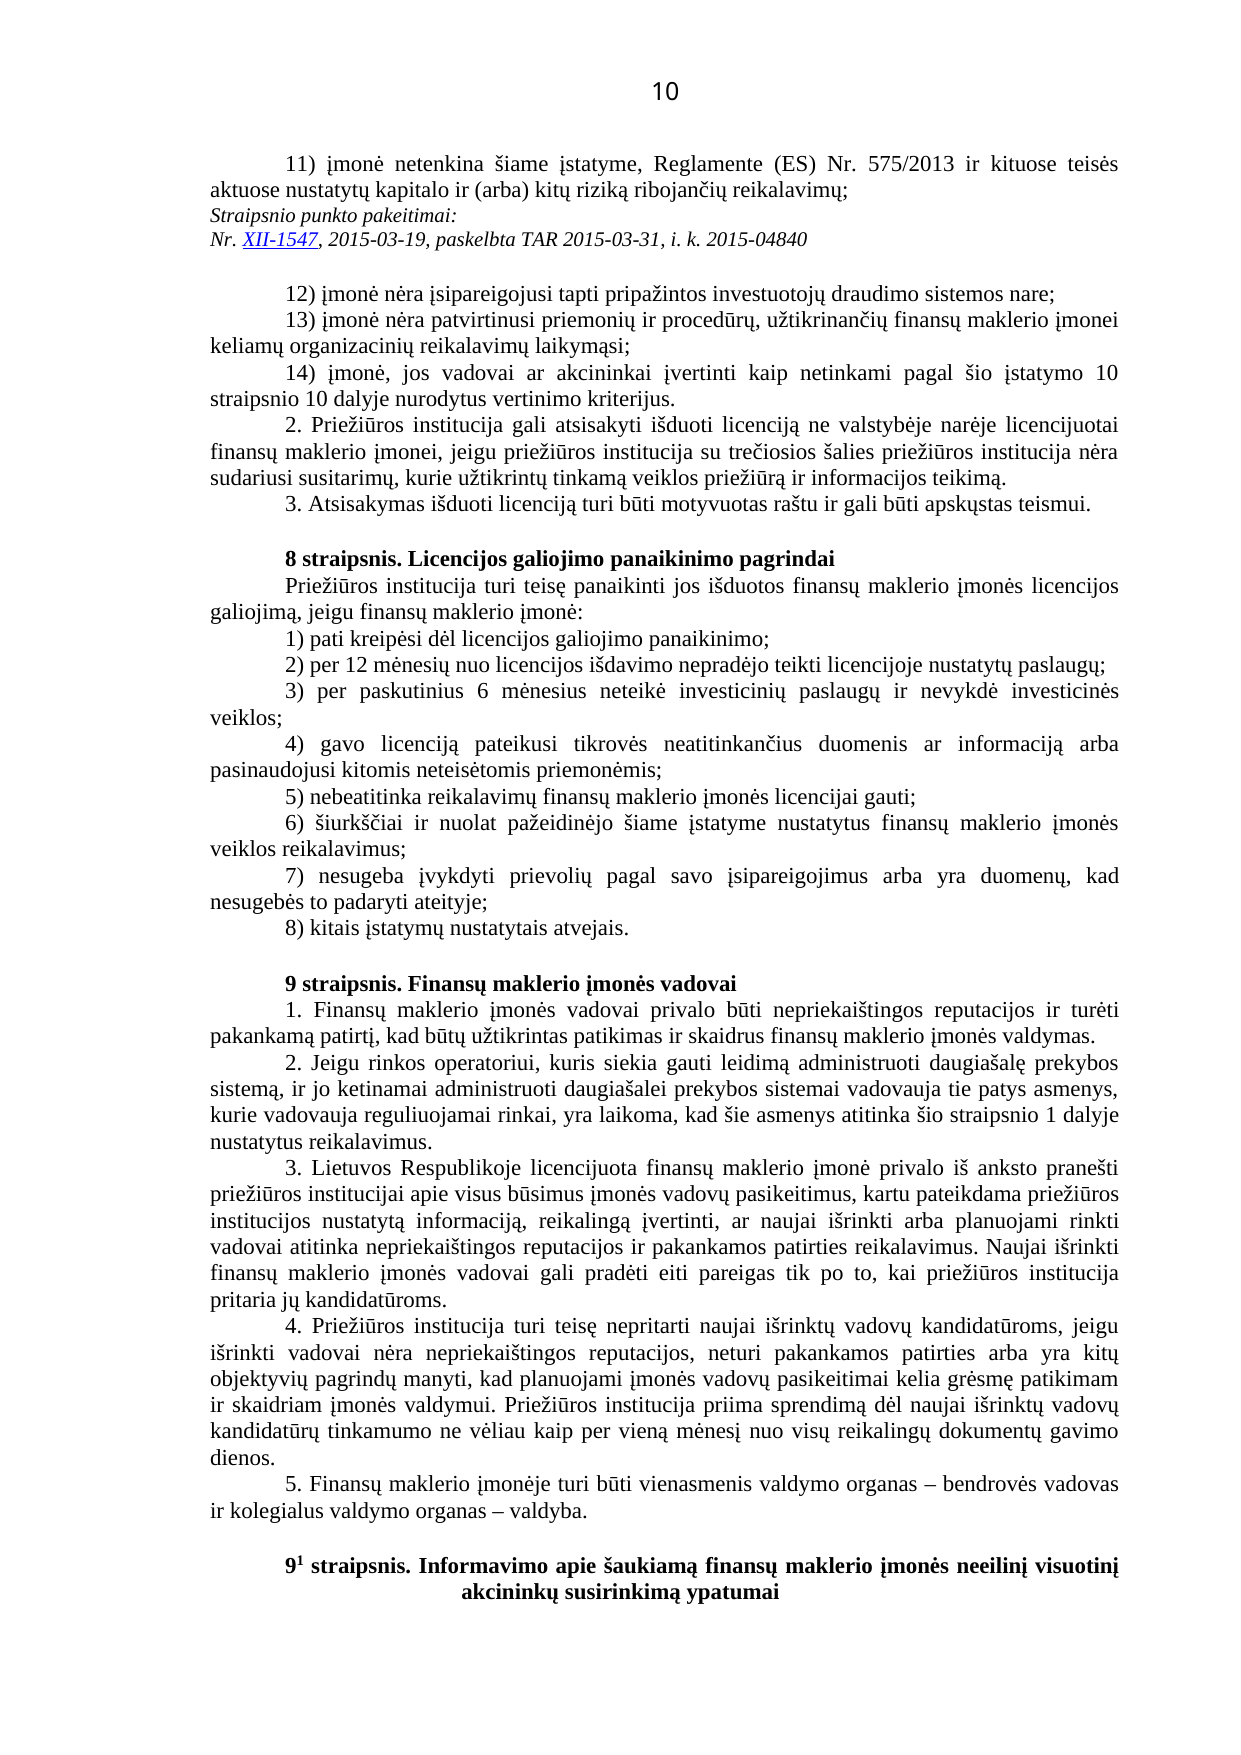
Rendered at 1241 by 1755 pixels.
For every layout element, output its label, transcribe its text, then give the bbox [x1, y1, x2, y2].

text 91 straipsnis. Informavimo apie šaukiamą finansų maklerio įmonės neeilinį visuotinį akcininkų susirinkimą ypatumai [285, 1552, 1120, 1604]
text 14) įmonė, jos vadovai ar akcininkai įvertinti kaip netinkami pagal šio įstatymo 10 straipsnio 10 dalyje nurodytus vertinimo kriterijus. [210, 359, 1120, 411]
text 2. Priežiūros institucija gali atsisakyti išduoti licenciją ne valstybėje narėje licencijuotai finansų maklerio įmonei, jeigu priežiūros institucija su trečiosios šalies priežiūros institucija nėra sudariusi susitarimų, kurie užtikrintų tinkamą veiklos priežiūrą ir informacijos teikimą. [210, 411, 1120, 490]
text 6) šiurkščiai ir nuolat pažeidinėjo šiame įstatyme nustatytus finansų maklerio įmonės veiklos reikalavimus; [210, 809, 1120, 862]
text 4. Priežiūros institucija turi teisę nepritarti naujai išrinktų vadovų kandidatūroms, jeigu išrinkti vadovai nėra nepriekaištingos reputacijos, neturi pakankamos patirties arba yra kitų objektyvių pagrindų manyti, kad planuojami įmonės vadovų pasikeitimai kelia grėsmę patikimam ir skaidriam įmonės valdymui. Priežiūros institucija priima sprendimą dėl naujai išrinktų vadovų kandidatūrų tinkamumo ne vėliau kaip per vieną mėnesį nuo visų reikalingų dokumentų gavimo dienos. [210, 1312, 1120, 1470]
text 13) įmonė nėra patvirtinusi priemonių ir procedūrų, užtikrinančių finansų maklerio įmonei keliamų organizacinių reikalavimų laikymąsi; [210, 306, 1120, 359]
text 3. Lietuvos Respublikoje licencijuota finansų maklerio įmonė privalo iš anksto pranešti priežiūros institucijai apie visus būsimus įmonės vadovų pasikeitimus, kartu pateikdama priežiūros institucijos nustatytą informaciją, reikalingą įvertinti, ar naujai išrinkti arba planuojami rinkti vadovai atitinka nepriekaištingos reputacijos ir pakankamos patirties reikalavimus. Naujai išrinkti finansų maklerio įmonės vadovai gali pradėti eiti pareigas tik po to, kai priežiūros institucija pritaria jų kandidatūroms. [210, 1154, 1120, 1312]
text 1) pati kreipėsi dėl licencijos galiojimo panaikinimo; [210, 624, 1120, 651]
text 1. Finansų maklerio įmonės vadovai privalo būti nepriekaištingos reputacijos ir turėti pakankamą patirtį, kad būtų užtikrintas patikimas ir skaidrus finansų maklerio įmonės valdymas. [210, 996, 1120, 1049]
text 7) nesugeba įvykdyti prievolių pagal savo įsipareigojimus arba yra duomenų, kad nesugebės to padaryti ateityje; [210, 862, 1120, 914]
text 4) gavo licenciją pateikusi tikrovės neatitinkančius duomenis ar informaciją arba pasinaudojusi kitomis neteisėtomis priemonėmis; [210, 730, 1120, 783]
text 8 straipsnis. Licencijos galiojimo panaikinimo pagrindai [210, 546, 1120, 572]
text Priežiūros institucija turi teisę panaikinti jos išduotos finansų maklerio įmonės licencijos galiojimą, jeigu finansų maklerio įmonė: [210, 572, 1120, 624]
text 2) per 12 mėnesių nuo licencijos išdavimo nepradėjo teikti licencijoje nustatytų paslaugų; [210, 651, 1120, 677]
text Nr. XII-1547, 2015-03-19, paskelbta TAR 2015-03-31, i. k. 2015-04840 [210, 227, 1120, 251]
text 9 straipsnis. Finansų maklerio įmonės vadovai [210, 969, 1120, 996]
text 3) per paskutinius 6 mėnesius neteikė investicinių paslaugų ir nevykdė investicinės veiklos; [210, 677, 1120, 730]
text 8) kitais įstatymų nustatytais atvejais. [210, 914, 1120, 941]
text 11) įmonė netenkina šiame įstatyme, Reglamente (ES) Nr. 575/2013 ir kituose teisės aktuose nustatytų kapitalo ir (arba) kitų riziką ribojančių reikalavimų; [210, 150, 1120, 203]
text 3. Atsisakymas išduoti licenciją turi būti motyvuotas raštu ir gali būti apskųstas teismui. [210, 490, 1120, 517]
text 5) nebeatitinka reikalavimų finansų maklerio įmonės licencijai gauti; [210, 783, 1120, 809]
text 2. Jeigu rinkos operatoriui, kuris siekia gauti leidimą administruoti daugiašalę prekybos sistemą, ir jo ketinamai administruoti daugiašalei prekybos sistemai vadovauja tie patys asmenys, kurie vadovauja reguliuojamai rinkai, yra laikoma, kad šie asmenys atitinka šio straipsnio 1 dalyje nustatytus reikalavimus. [210, 1049, 1120, 1154]
text Straipsnio punkto pakeitimai: [210, 203, 1120, 227]
text 5. Finansų maklerio įmonėje turi būti vienasmenis valdymo organas – bendrovės vadovas ir kolegialus valdymo organas – valdyba. [210, 1470, 1120, 1523]
text 12) įmonė nėra įsipareigojusi tapti pripažintos investuotojų draudimo sistemos nare; [210, 279, 1120, 306]
